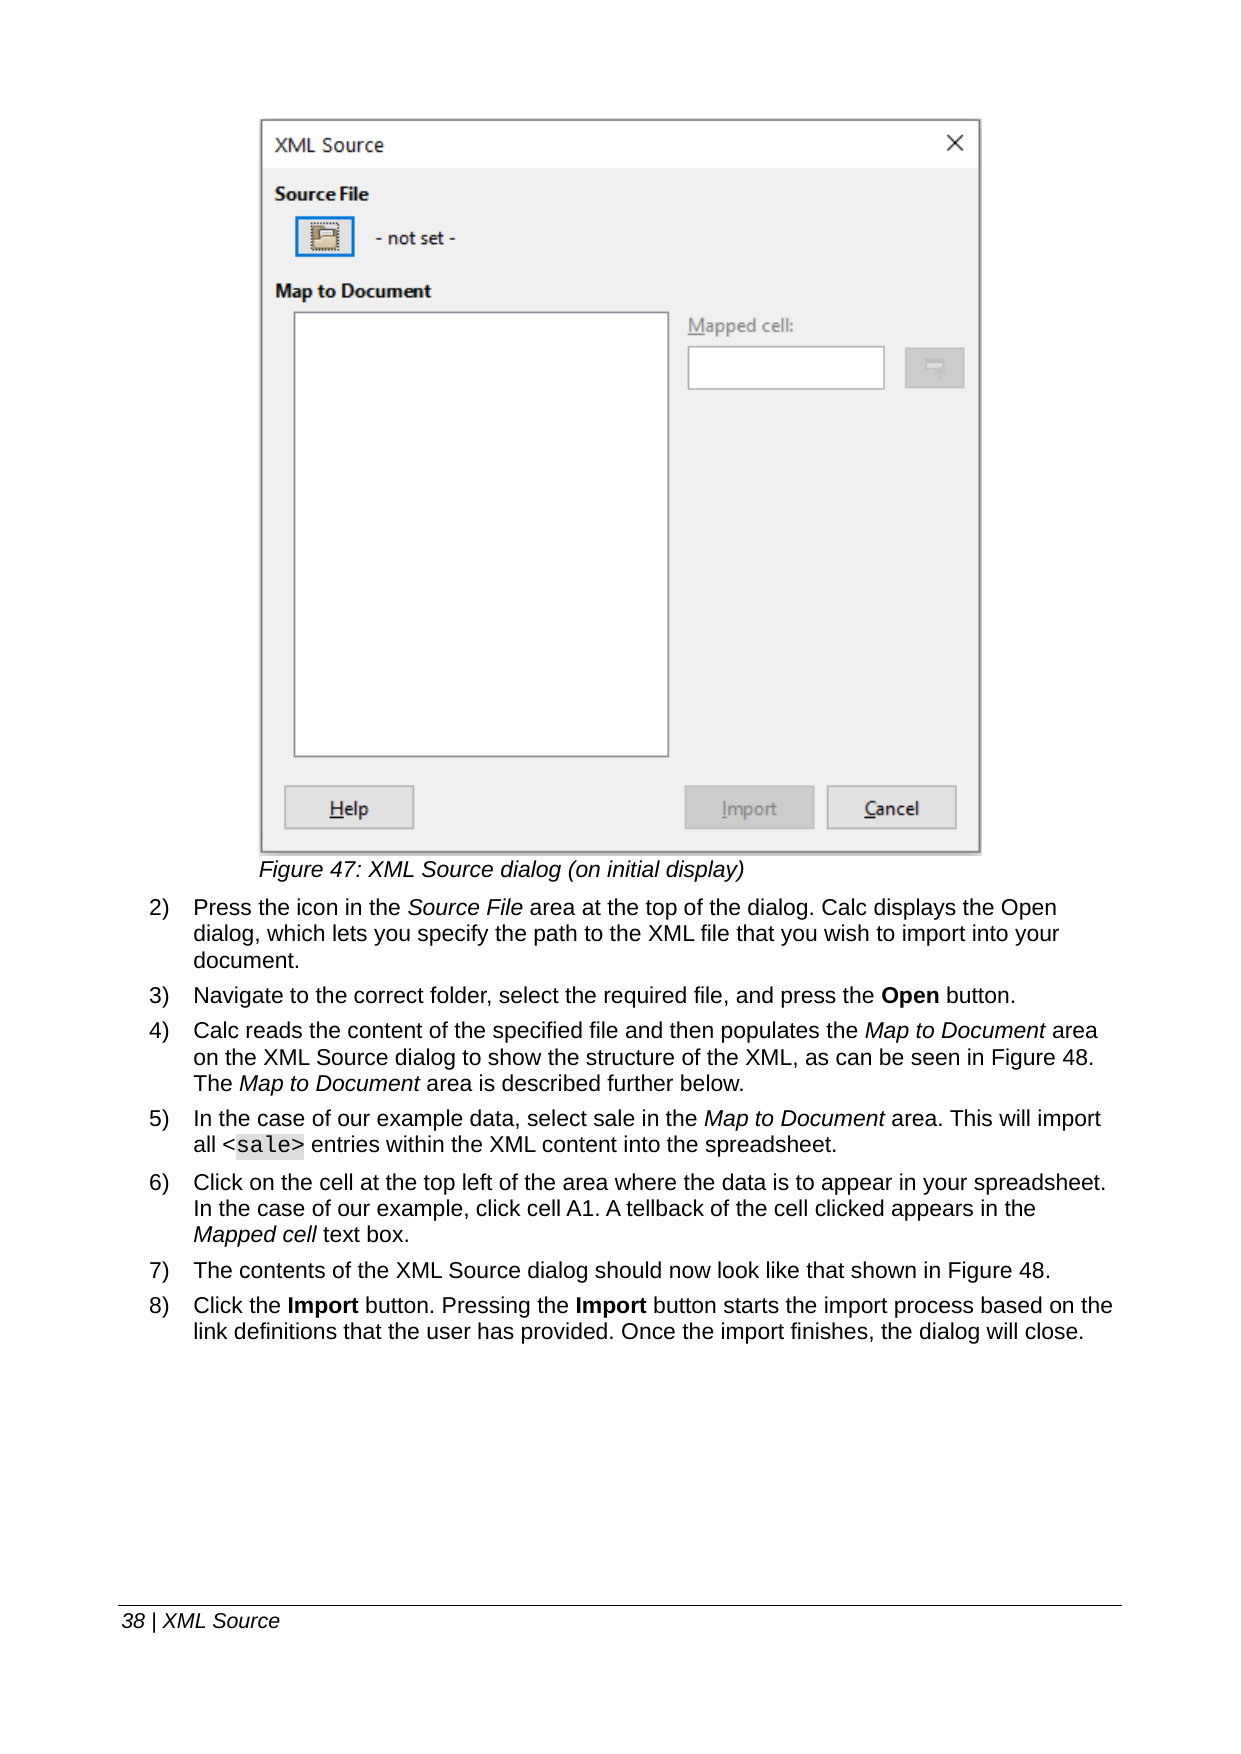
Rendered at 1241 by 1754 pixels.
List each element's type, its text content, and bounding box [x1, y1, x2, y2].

picture [258, 118, 982, 856]
list The contents of the XML Source dialog should now look like that shown in Figure 48. [169, 1257, 1122, 1283]
list Calc reads the content of the specified file and then populates the Map to Document area on the XML Source dialog to show the structure of the XML, as can be seen in Figure 48. The Map to Document area is described further below. [169, 1017, 1122, 1096]
list Click on the cell at the top left of the area where the data is to appear in your spreadsheet. In the case of our example, click cell A1. A tellback of the cell clicked appears in the Mapped cell text box. [169, 1169, 1122, 1248]
list Press the icon in the Source File area at the top of the dialog. Calc displays the Open dialog, which lets you specify the path to the XML file that you wish to import into your document. [169, 894, 1122, 973]
list In the case of our example data, select sale in the Map to Document area. This will import all <sale> entries within the XML content into the spreadsheet. [169, 1105, 1122, 1160]
list Navigate to the correct folder, select the required file, and press the Open button. [169, 982, 1122, 1008]
list Click the Import button. Pressing the Import button starts the import process based on the link definitions that the user has provided. Once the import finishes, the dialog will close. [169, 1292, 1122, 1344]
text Figure 47: XML Source dialog (on initial display) [258, 856, 982, 882]
